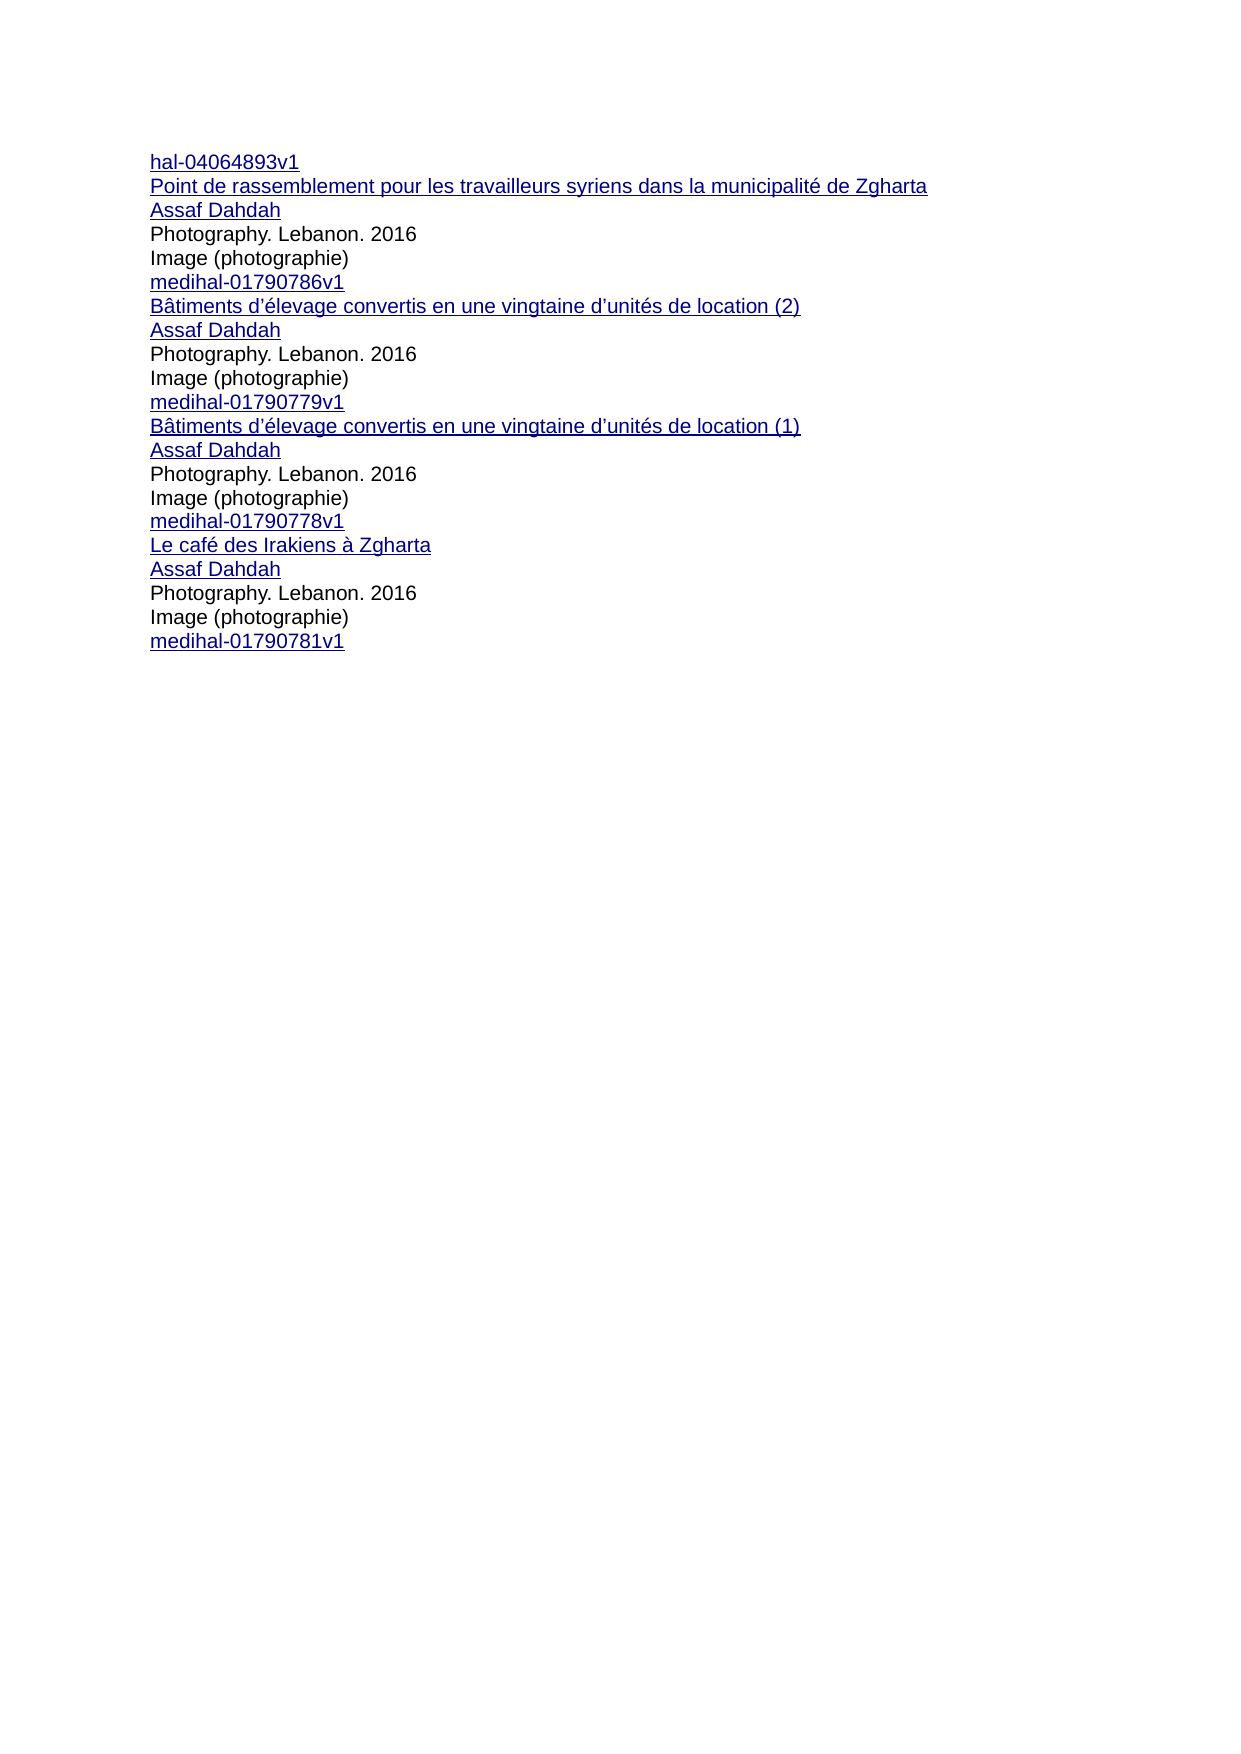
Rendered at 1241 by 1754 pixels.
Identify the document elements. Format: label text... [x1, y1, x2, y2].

table_cell Le café des Irakiens à Zgharta Assaf Dahdah Photography. Lebanon. 2016 Image (photographie) medihal-01790781v1 [150, 533, 1090, 653]
table_cell Bâtiments d’élevage convertis en une vingtaine d’unités de location (2) Assaf Dahdah Photography. Lebanon. 2016 Image (photographie) medihal-01790779v1 [150, 294, 1090, 413]
table_cell Point de rassemblement pour les travailleurs syriens dans la municipalité de Zgharta Assaf Dahdah Photography. Lebanon. 2016 Image (photographie) medihal-01790786v1 [150, 174, 1090, 294]
table_cell hal-04064893v1 [150, 150, 1090, 174]
table_cell Bâtiments d’élevage convertis en une vingtaine d’unités de location (1) Assaf Dahdah Photography. Lebanon. 2016 Image (photographie) medihal-01790778v1 [150, 414, 1090, 533]
